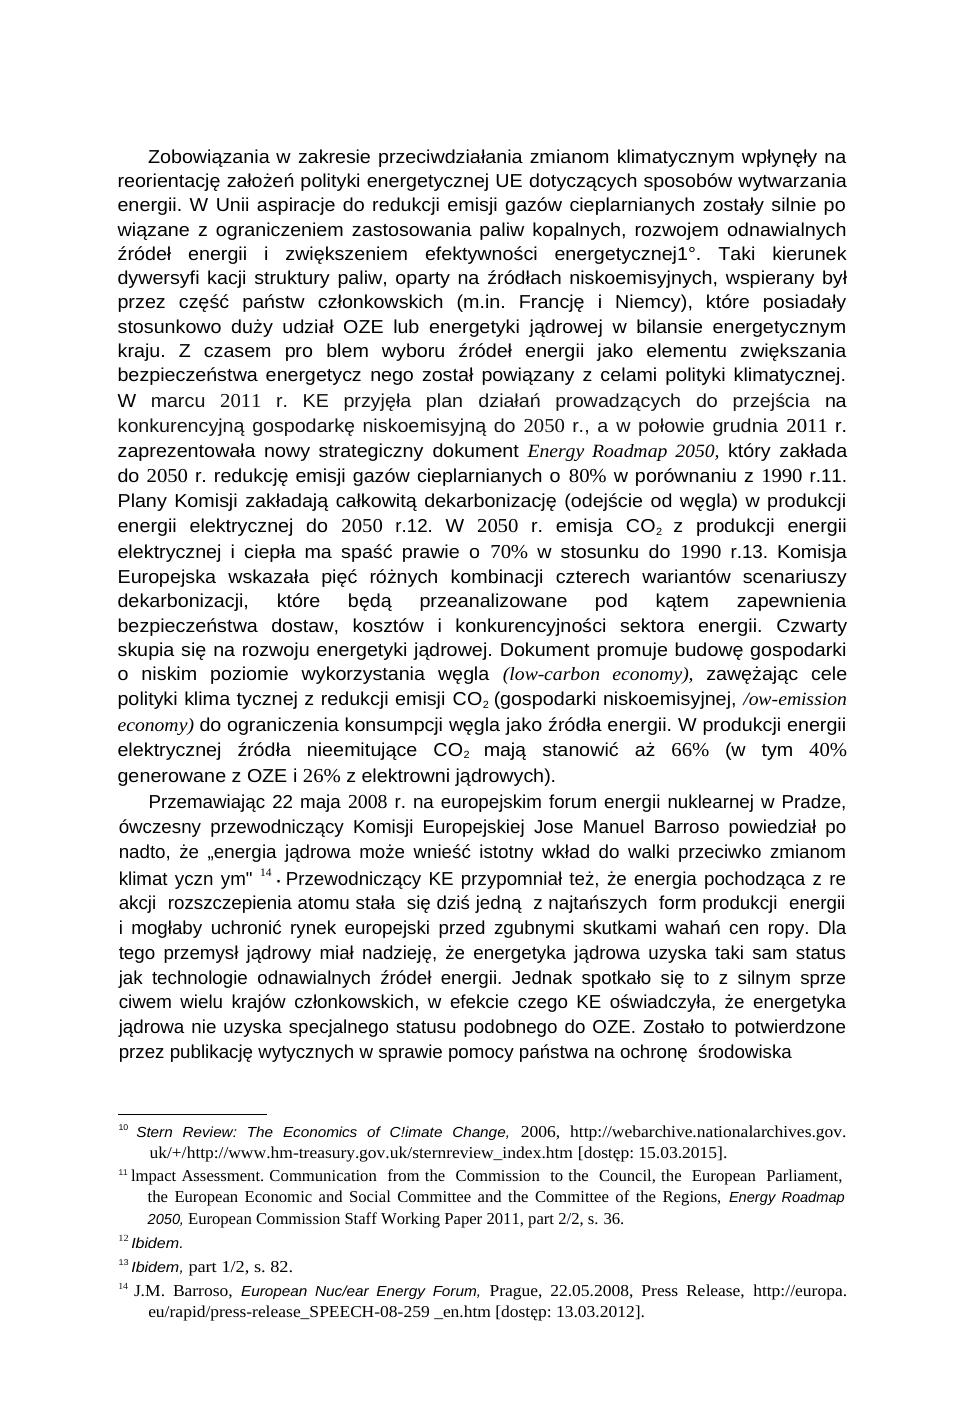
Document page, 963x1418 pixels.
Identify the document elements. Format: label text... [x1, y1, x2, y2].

text 11 lmpact Assessment. Communication from the Commission to the Council, the European Parliament, the European Economic and Social Committee and the Committee of the Regions, Energy Roadmap 2050, European Commission Staff Working Paper 2011, part 2/2, s. 36. [118, 1166, 844, 1228]
text Przemawiając 22 maja 2008 r. na europejskim forum energii nuklearnej w Pradze, ówczesny przewodniczący Komisji Europejskiej Jose Manuel Barroso powiedział po­ nadto, że „energia jądrowa może wnieść istotny wkład do walki przeciwko zmianom klimat yczn ym" 14 • Przewodniczący KE przypomniał też, że energia pochodząca z re­ akcji rozszczepienia atomu stała się dziś jedną z najtańszych form produkcji energii i mogłaby uchronić rynek europejski przed zgubnymi skutkami wahań cen ropy. Dla­ tego przemysł jądrowy miał nadzieję, że energetyka jądrowa uzyska taki sam status jak technologie odnawialnych źródeł energii. Jednak spotkało się to z silnym sprze­ ciwem wielu krajów członkowskich, w efekcie czego KE oświadczyła, że energetyka jądrowa nie uzyska specjalnego statusu podobnego do OZE. Zostało to potwierdzone przez publikację wytycznych w sprawie pomocy państwa na ochronę środowiska [118, 790, 847, 1062]
text 10 Stern Review: The Economics of C!imate Change, 2006, http://webarchive.nationalarchives.gov. uk/+/http://www.hm-treasury.gov.uk/sternreview_index.htm [dostęp: 15.03.2015]. [118, 1114, 846, 1162]
text Zobowiązania w zakresie przeciwdziałania zmianom klimatycznym wpłynęły na reorientację założeń polityki energetycznej UE dotyczących sposobów wytwarzania energii. W Unii aspiracje do redukcji emisji gazów cieplarnianych zostały silnie po­ wiązane z ograniczeniem zastosowania paliw kopalnych, rozwojem odnawialnych źródeł energii i zwiększeniem efektywności energetycznej1°. Taki kierunek dywersyfi­ kacji struktury paliw, oparty na źródłach niskoemisyjnych, wspierany był przez część państw członkowskich (m.in. Francję i Niemcy), które posiadały stosunkowo duży udział OZE lub energetyki jądrowej w bilansie energetycznym kraju. Z czasem pro­ blem wyboru źródeł energii jako elementu zwiększania bezpieczeństwa energetycz­ nego został powiązany z celami polityki klimatycznej. W marcu 2011 r. KE przyjęła plan działań prowadzących do przejścia na konkurencyjną gospodarkę niskoemisyjną do 2050 r., a w połowie grudnia 2011 r. zaprezentowała nowy strategiczny dokument Energy Roadmap 2050, który zakłada do 2050 r. redukcję emisji gazów cieplarnianych o 80% w porównaniu z 1990 r.11. Plany Komisji zakładają całkowitą dekarbonizację (odejście od węgla) w produkcji energii elektrycznej do 2050 r.12. W 2050 r. emisja CO2 z produkcji energii elektrycznej i ciepła ma spaść prawie o 70% w stosunku do 1990 r.13. Komisja Europejska wskazała pięć różnych kombinacji czterech wariantów scenariuszy dekarbonizacji, które będą przeanalizowane pod kątem zapewnienia bezpieczeństwa dostaw, kosztów i konkurencyjności sektora energii. Czwarty skupia się na rozwoju energetyki jądrowej. Dokument promuje budowę gospodarki o niskim poziomie wykorzystania węgla (low-carbon economy), zawężając cele polityki klima­ tycznej z redukcji emisji CO2 (gospodarki niskoemisyjnej, /ow-emission economy) do ograniczenia konsumpcji węgla jako źródła energii. W produkcji energii elektrycznej źródła nieemitujące CO2 mają stanowić aż 66% (w tym 40% generowane z OZE i 26% z elektrowni jądrowych). [117, 146, 847, 787]
text 14 J.M. Barroso, European Nuc/ear Energy Forum, Prague, 22.05.2008, Press Release, http://europa. eu/rapid/press-release_SPEECH-08-259 _en.htm [dostęp: 13.03.2012]. [118, 1280, 847, 1321]
text 13 Ibidem, part 1/2, s. 82. [118, 1257, 858, 1276]
text 12 Ibidem. [118, 1232, 858, 1251]
